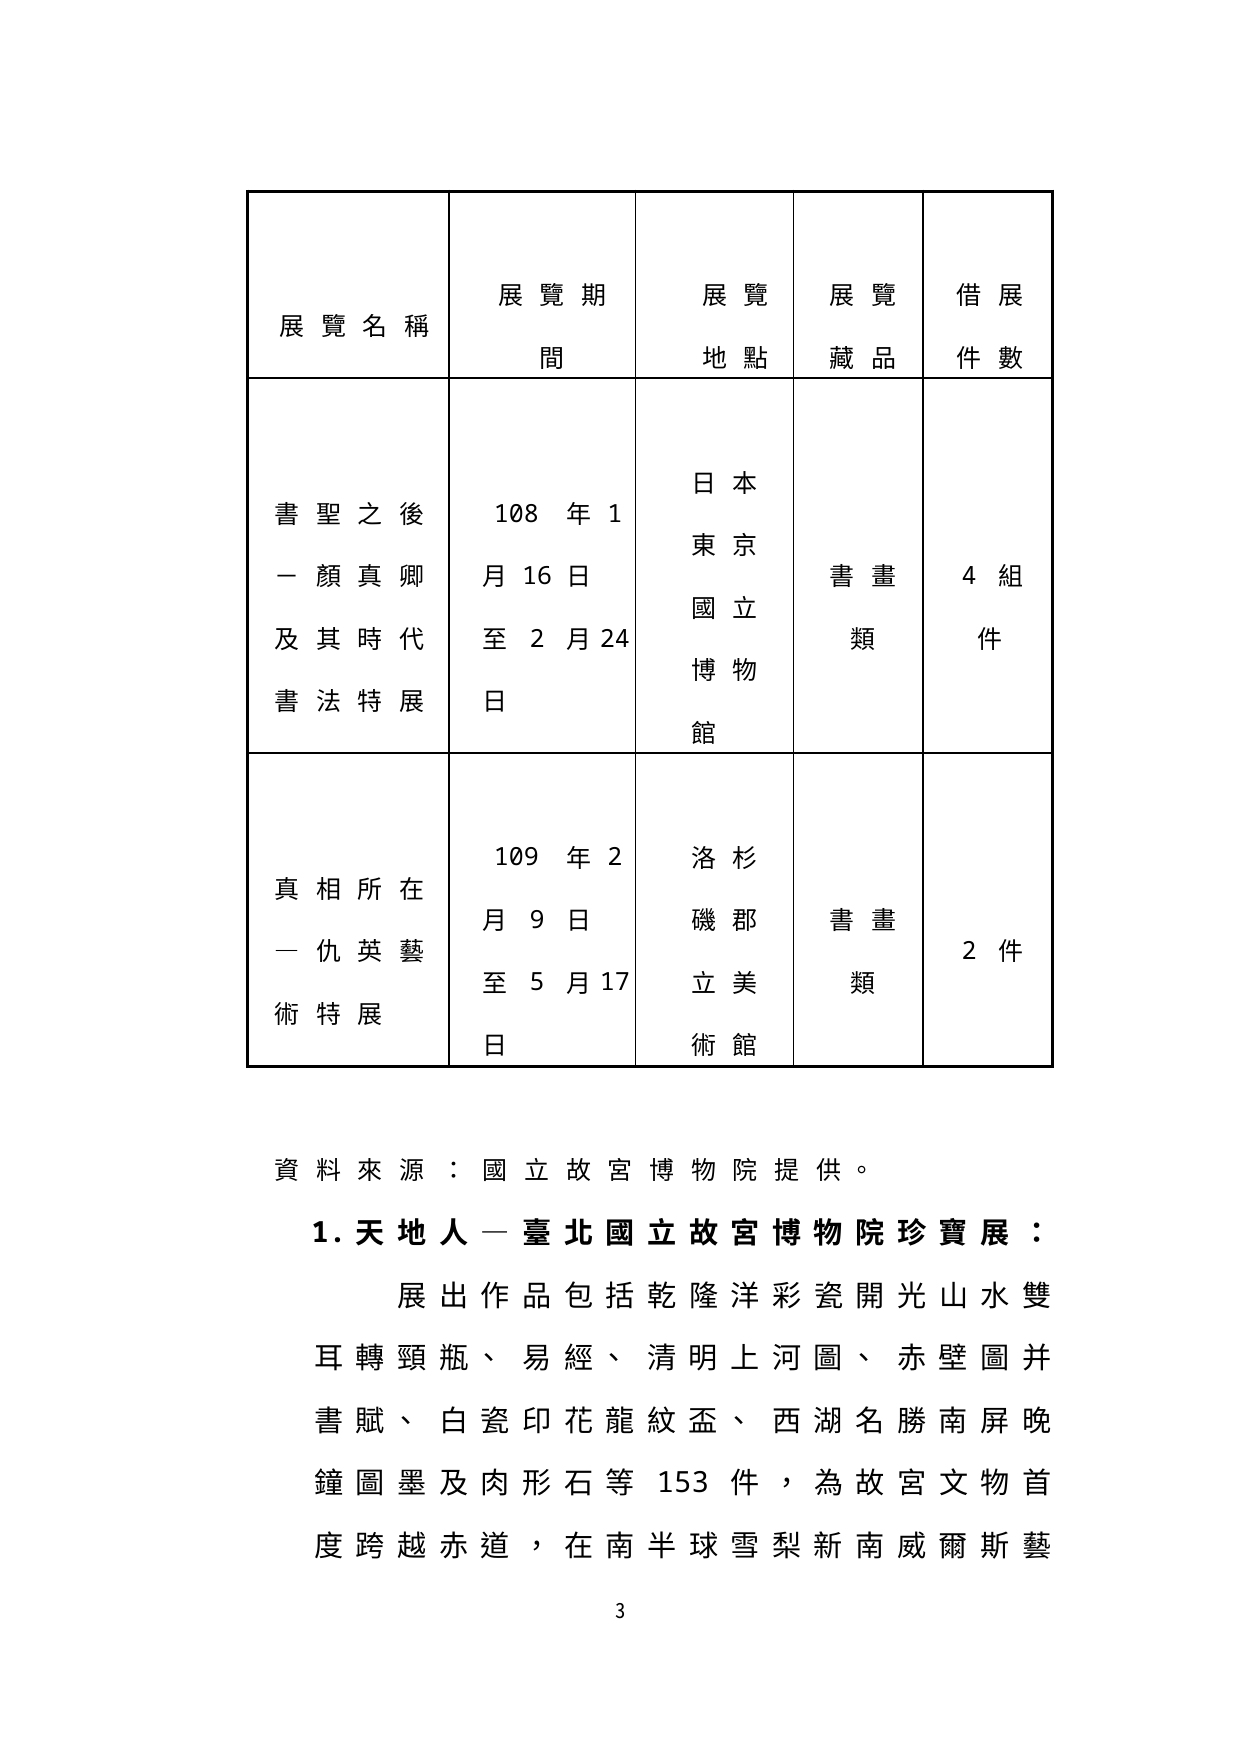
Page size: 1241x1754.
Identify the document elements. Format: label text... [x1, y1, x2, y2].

text 展出作品包括乾隆洋彩瓷開光山水雙耳轉頸瓶、易經、清明上河圖、赤壁圖并書賦、白瓷印花龍紋盃、西湖名勝南屏晚鐘圖墨及肉形石等153件，為故宮文物首度跨越赤道，在南半球雪梨新南威爾斯藝 [301, 1252, 1058, 1564]
table_cell 4組件 [924, 379, 1051, 752]
text 1.天地人—臺北國立故宮博物院珍寶展： [271, 1189, 1058, 1252]
table_cell 真相所在—仇英藝術特展 [249, 754, 448, 1064]
table_header 展覽名稱 [249, 193, 448, 377]
table_cell 洛杉磯郡立美術館 [636, 754, 793, 1064]
table_header 展覽藏品 [794, 193, 922, 377]
table_cell 書畫類 [794, 754, 922, 1064]
text 資料來源：國立故宮博物院提供。 [242, 1127, 1058, 1189]
table_header 借展件數 [924, 193, 1051, 377]
table_cell 日本東京國立博物館 [636, 379, 793, 752]
table_cell 108年1月16日至2月24日 [450, 379, 635, 752]
table_cell 書聖之後－顏真卿及其時代書法特展 [249, 379, 448, 752]
table_cell 109年2月9日至5月17日 [450, 754, 635, 1064]
table_cell 2件 [924, 754, 1051, 1064]
table_header 展覽期間 [450, 193, 635, 377]
table_header 展覽地點 [636, 193, 793, 377]
table_cell 書畫類 [794, 379, 922, 752]
